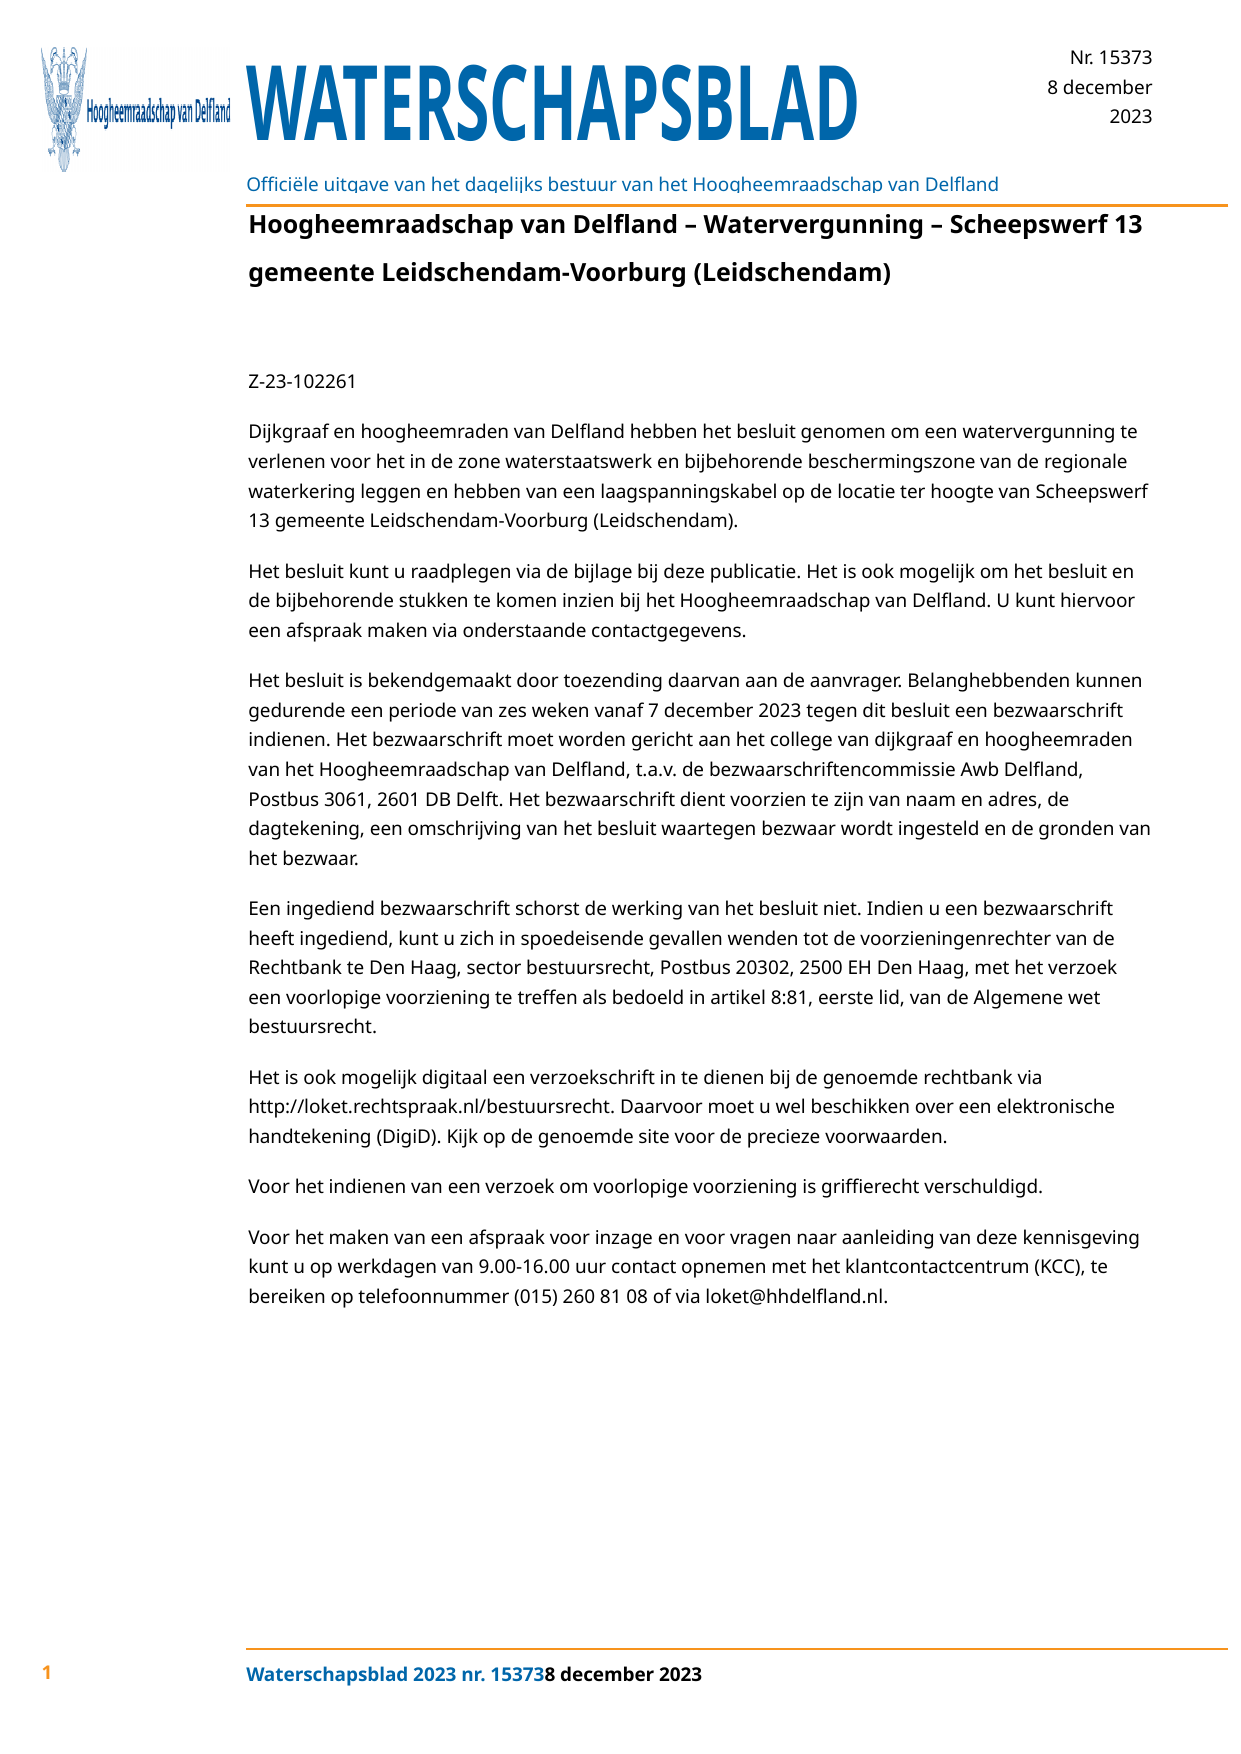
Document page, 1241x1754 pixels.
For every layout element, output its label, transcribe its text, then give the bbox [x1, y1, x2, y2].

text Dijkgraaf en hoogheemraden van Delfland hebben het besluit genomen om een watervergunning te verlenen voor het in de zone waterstaatswerk en bijbehorende beschermingszone van de regionale waterkering leggen en hebben van een laagspanningskabel op de locatie ter hoogte van Scheepswerf 13 gemeente Leidschendam-Voorburg (Leidschendam). [248, 419, 1152, 533]
text Z-23-102261 [248, 368, 1152, 394]
text Voor het indienen van een verzoek om voorlopige voorziening is griffierecht verschuldigd. [248, 1174, 1152, 1199]
text Hoogheemraadschap van Delfland – Watervergunning – Scheepswerf 13 gemeente Leidschendam-Voorburg (Leidschendam) [248, 207, 1152, 288]
text Voor het maken van een afspraak voor inzage en voor vragen naar aanleiding van deze kennisgeving kunt u op werkdagen van 9.00-16.00 uur contact opnemen met het klantcontactcentrum (KCC), te bereiken op telefoonnummer (015) 260 81 08 of via loket@hhdelfland.nl. [248, 1224, 1152, 1309]
picture [41, 47, 231, 172]
text Het is ook mogelijk digitaal een verzoekschrift in te dienen bij de genoemde rechtbank via http://loket.rechtspraak.nl/bestuursrecht. Daarvoor moet u wel beschikken over een elektronische handtekening (DigiD). Kijk op de genoemde site voor de precieze voorwaarden. [248, 1064, 1152, 1149]
text Het besluit is bekendgemaakt door toezending daarvan aan de aanvrager. Belanghebbenden kunnen gedurende een periode van zes weken vanaf 7 december 2023 tegen dit besluit een bezwaarschrift indienen. Het bezwaarschrift moet worden gericht aan het college van dijkgraaf en hoogheemraden van het Hoogheemraadschap van Delfland, t.a.v. de bezwaarschriftencommissie Awb Delfland, Postbus 3061, 2601 DB Delft. Het bezwaarschrift dient voorzien te zijn van naam en adres, de dagtekening, een omschrijving van het besluit waartegen bezwaar wordt ingesteld en de gronden van het bezwaar. [248, 667, 1152, 871]
text Een ingediend bezwaarschrift schorst de werking van het besluit niet. Indien u een bezwaarschrift heeft ingediend, kunt u zich in spoedeisende gevallen wenden tot de voorzieningenrechter van de Rechtbank te Den Haag, sector bestuursrecht, Postbus 20302, 2500 EH Den Haag, met het verzoek een voorlopige voorziening te treffen als bedoeld in artikel 8:81, eerste lid, van de Algemene wet bestuursrecht. [248, 895, 1152, 1039]
text Het besluit kunt u raadplegen via de bijlage bij deze publicatie. Het is ook mogelijk om het besluit en de bijbehorende stukken te komen inzien bij het Hoogheemraadschap van Delfland. U kunt hiervoor een afspraak maken via onderstaande contactgegevens. [248, 558, 1152, 643]
